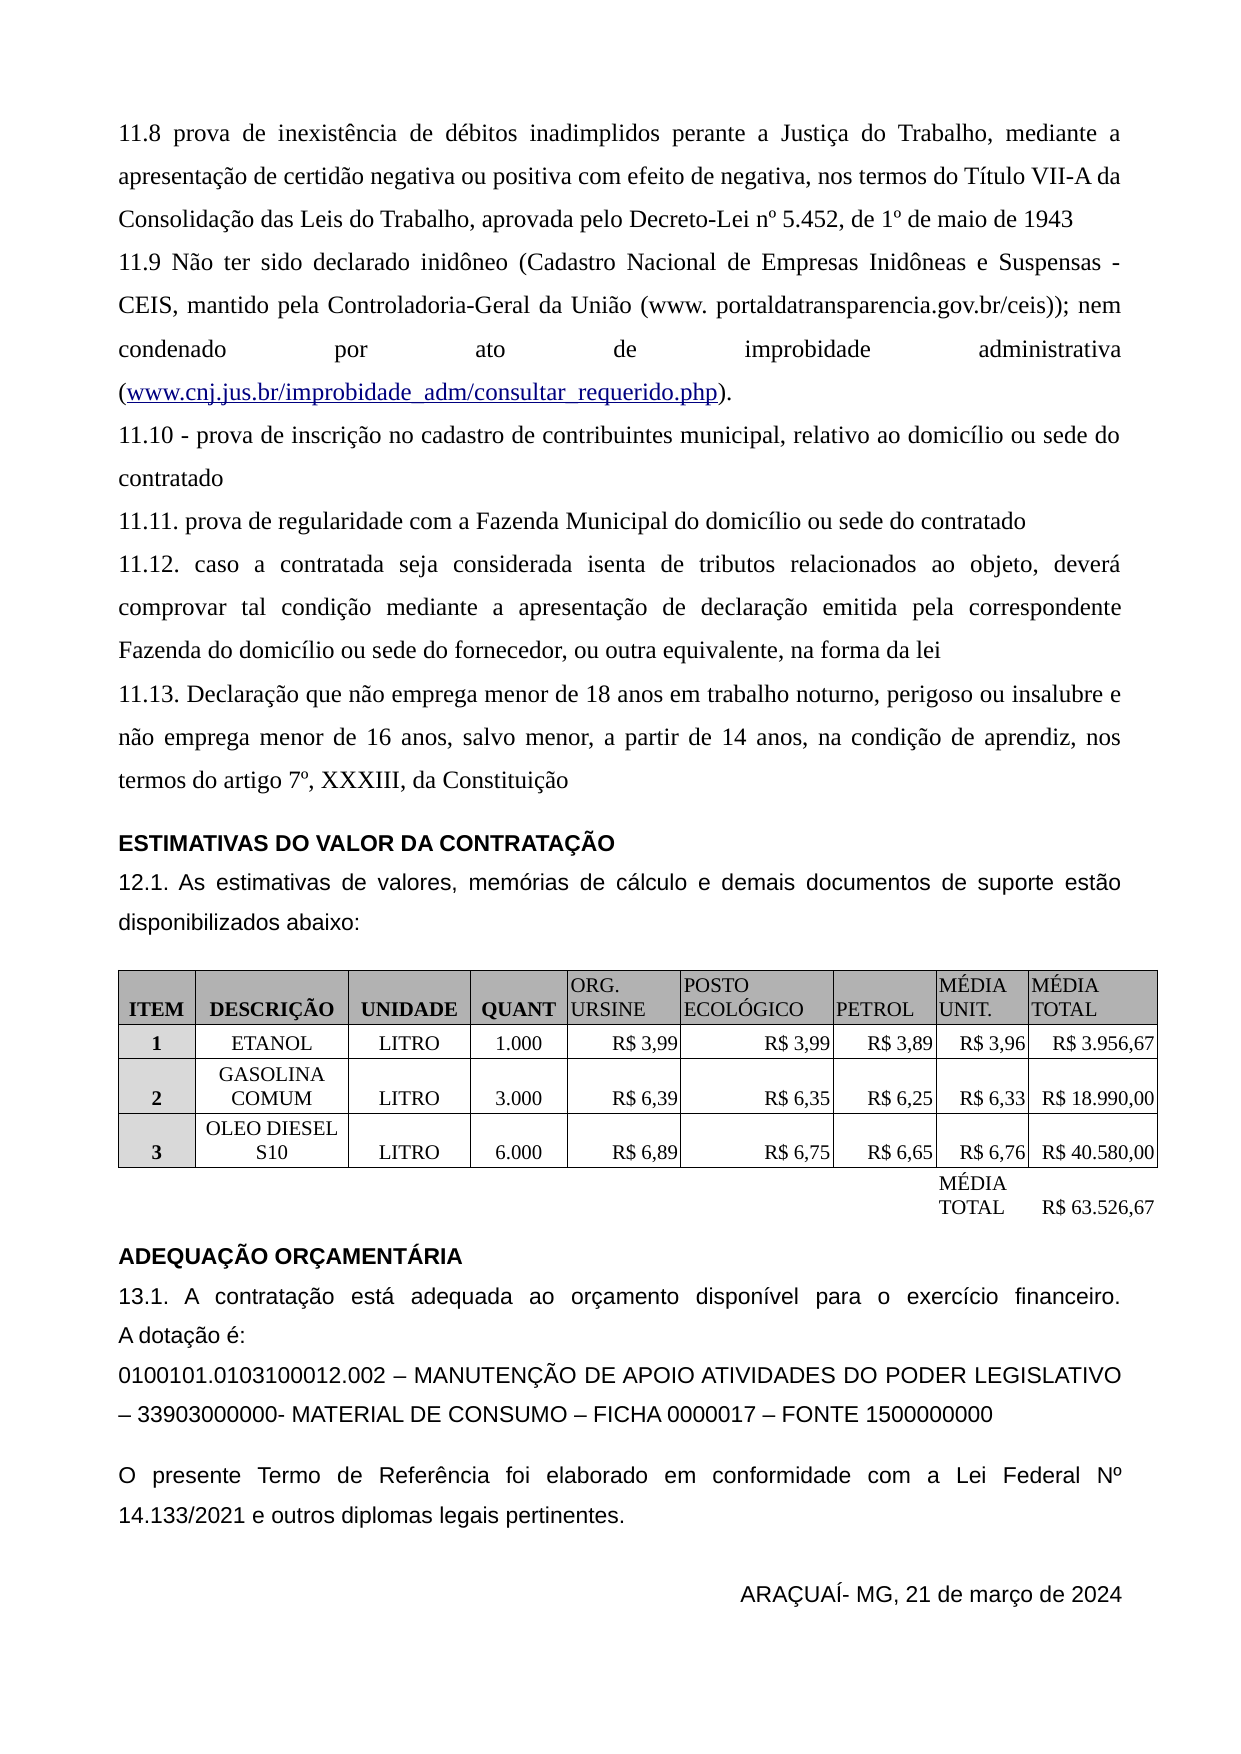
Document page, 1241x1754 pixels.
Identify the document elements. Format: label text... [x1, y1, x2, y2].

text ADEQUAÇÃO ORÇAMENTÁRIA [118, 1243, 1122, 1269]
table_header ORG. URSINE [568, 971, 680, 1024]
table_header MÉDIA TOTAL [1029, 971, 1157, 1024]
table_cell [118, 1168, 195, 1222]
text 11.12. caso a contratada seja considerada isenta de tributos relacionados ao objeto, deverá comprovar tal condição mediante a apresentação de declaração emitida pela correspondente Fazenda do domicílio ou sede do fornecedor, ou outra equivalente, na forma da lei [118, 549, 1122, 664]
text 12.1. As estimativas de valores, memórias de cálculo e demais documentos de suporte estão disponibilizados abaixo: [118, 869, 1122, 935]
table_header QUANT [471, 971, 567, 1024]
table_cell R$ 3.956,67 [1029, 1025, 1157, 1058]
table_cell LITRO [349, 1025, 470, 1058]
table_cell [195, 1168, 349, 1222]
table_header PETROL [834, 971, 936, 1024]
table_cell 1.000 [471, 1025, 567, 1058]
table_cell R$ 40.580,00 [1029, 1114, 1157, 1167]
table_cell R$ 3,96 [937, 1025, 1028, 1058]
table_cell LITRO [349, 1114, 470, 1167]
table_cell R$ 3,99 [568, 1025, 680, 1058]
table_cell R$ 6,39 [568, 1059, 680, 1113]
table_cell R$ 6,76 [937, 1114, 1028, 1167]
table_cell R$ 3,89 [834, 1025, 936, 1058]
table_cell 2 [119, 1059, 195, 1113]
table_cell R$ 6,33 [937, 1059, 1028, 1113]
table_cell ETANOL [196, 1025, 348, 1058]
table_cell R$ 6,65 [834, 1114, 936, 1167]
table_cell R$ 6,75 [681, 1114, 833, 1167]
table_cell [568, 1168, 681, 1222]
text 11.10 - prova de inscrição no cadastro de contribuintes municipal, relativo ao domicílio ou sede do contratado [118, 420, 1122, 492]
table_cell [349, 1168, 470, 1222]
text 11.11. prova de regularidade com a Fazenda Municipal do domicílio ou sede do contratado [118, 506, 1122, 535]
table_header MÉDIA UNIT. [937, 971, 1028, 1024]
table_header UNIDADE [349, 971, 470, 1024]
table_header DESCRIÇÃO [196, 971, 348, 1024]
text 11.9 Não ter sido declarado inidôneo (Cadastro Nacional de Empresas Inidôneas e Suspensas - CEIS, mantido pela Controladoria-Geral da União (www. portaldatransparencia.gov.br/ceis)); nem condenado por ato de improbidade administrativa (www.cnj.jus.br/improbidade_adm/consultar_requerido.php). [118, 247, 1122, 406]
table_cell 6.000 [471, 1114, 567, 1167]
table_cell GASOLINA COMUM [196, 1059, 348, 1113]
table_cell MÉDIA TOTAL [936, 1168, 1028, 1222]
text 13.1. A contratação está adequada ao orçamento disponível para o exercício financeiro. A dotação é: [118, 1283, 1122, 1348]
table_cell 3.000 [471, 1059, 567, 1113]
table_cell R$ 6,35 [681, 1059, 833, 1113]
table_cell [833, 1168, 936, 1222]
table_cell LITRO [349, 1059, 470, 1113]
text 11.13. Declaração que não emprega menor de 18 anos em trabalho noturno, perigoso ou insalubre e não emprega menor de 16 anos, salvo menor, a partir de 14 anos, na condição de aprendiz, nos termos do artigo 7º, XXXIII, da Constituição [118, 679, 1122, 794]
table_cell [470, 1168, 567, 1222]
text ESTIMATIVAS DO VALOR DA CONTRATAÇÃO [118, 830, 1122, 856]
table_cell 3 [119, 1114, 195, 1167]
text O presente Termo de Referência foi elaborado em conformidade com a Lei Federal Nº 14.133/2021 e outros diplomas legais pertinentes. [118, 1462, 1122, 1528]
text 0100101.0103100012.002 – MANUTENÇÃO DE APOIO ATIVIDADES DO PODER LEGISLATIVO – 33903000000- MATERIAL DE CONSUMO – FICHA 0000017 – FONTE 1500000000 [118, 1362, 1122, 1427]
table_cell [681, 1168, 833, 1222]
table_cell R$ 6,89 [568, 1114, 680, 1167]
table_cell OLEO DIESEL S10 [196, 1114, 348, 1167]
table_header ITEM [119, 971, 195, 1024]
table_header POSTO ECOLÓGICO [681, 971, 833, 1024]
table_cell R$ 63.526,67 [1028, 1168, 1157, 1222]
table_cell 1 [119, 1025, 195, 1058]
table_cell R$ 18.990,00 [1029, 1059, 1157, 1113]
table_cell R$ 3,99 [681, 1025, 833, 1058]
text 11.8 prova de inexistência de débitos inadimplidos perante a Justiça do Trabalho, mediante a apresentação de certidão negativa ou positiva com efeito de negativa, nos termos do Título VII-A da Consolidação das Leis do Trabalho, aprovada pelo Decreto-Lei nº 5.452, de 1º de maio de 1943 [118, 118, 1122, 233]
text ARAÇUAÍ- MG, 21 de março de 2024 [118, 1581, 1122, 1607]
table_cell R$ 6,25 [834, 1059, 936, 1113]
